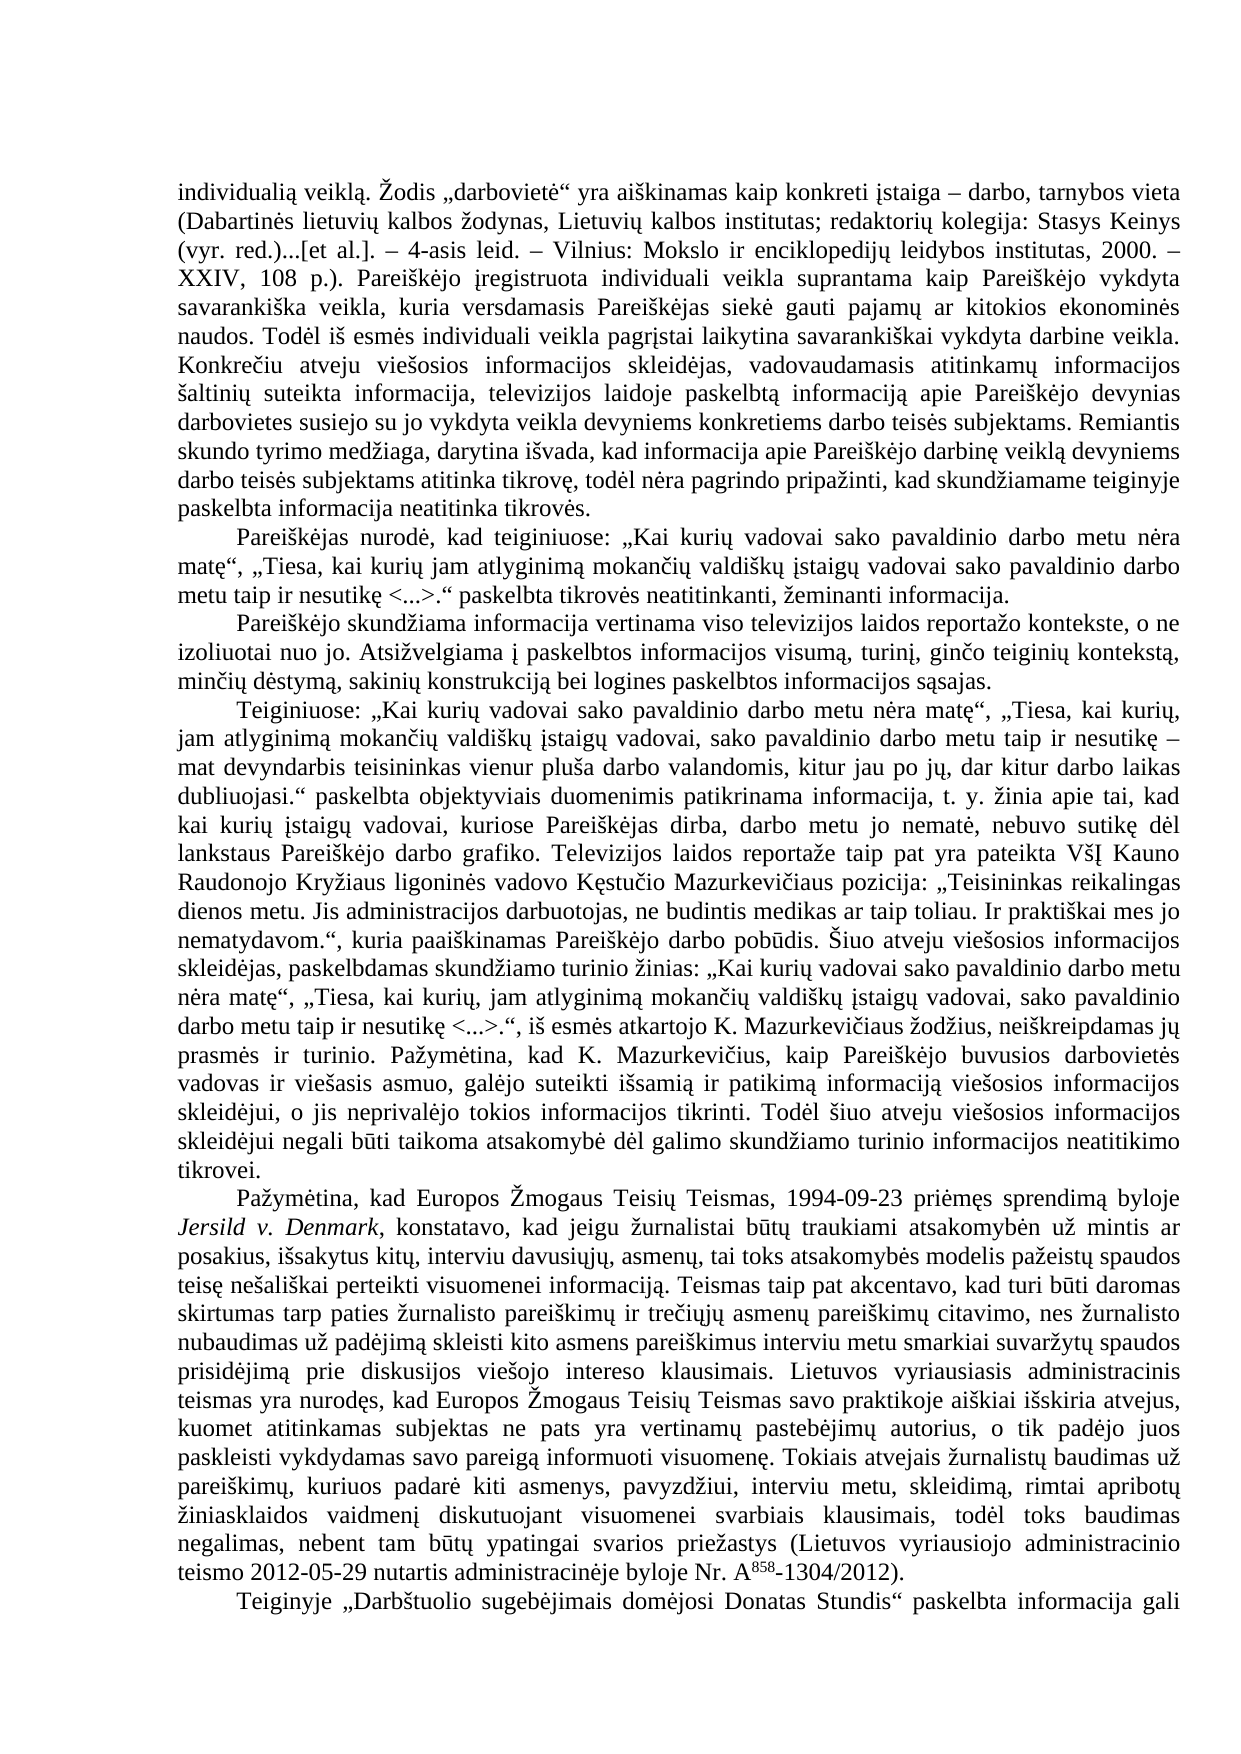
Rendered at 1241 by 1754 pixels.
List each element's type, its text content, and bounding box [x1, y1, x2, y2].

text Teiginiuose: „Kai kurių vadovai sako pavaldinio darbo metu nėra matę“, „Tiesa, kai kurių, jam atlyginimą mokančių valdiškų įstaigų vadovai, sako pavaldinio darbo metu taip ir nesutikę – mat devyndarbis teisininkas vienur pluša darbo valandomis, kitur jau po jų, dar kitur darbo laikas dubliuojasi.“ paskelbta objektyviais duomenimis patikrinama informacija, t. y. žinia apie tai, kad kai kurių įstaigų vadovai, kuriose Pareiškėjas dirba, darbo metu jo nematė, nebuvo sutikę dėl lankstaus Pareiškėjo darbo grafiko. Televizijos laidos reportaže taip pat yra pateikta VšĮ Kauno raudonojo kryžiaus ligoninės vadovo Kęstučio Mazurkevičiaus pozicija: „Teisininkas reikalingas dienos metu. Jis administracijos darbuotojas, ne budintis medikas ar taip toliau. Ir praktiškai mes jo nematydavom.“, kuria paaiškinamas Pareiškėjo darbo pobūdis. Šiuo atveju viešosios informacijos skleidėjas, paskelbdamas skundžiamo turinio žinias: „Kai kurių vadovai sako pavaldinio darbo metu nėra matę“, „Tiesa, kai kurių, jam atlyginimą mokančių valdiškų įstaigų vadovai, sako pavaldinio darbo metu taip ir nesutikę <...>.“, iš esmės atkartojo K. Mazurkevičiaus žodžius, neiškreipdamas jų prasmės ir turinio. Pažymėtina, kad K. Mazurkevičius, kaip Pareiškėjo buvusios darbovietės vadovas ir viešasis asmuo, galėjo suteikti išsamią ir patikimą informaciją viešosios informacijos skleidėjui, o jis neprivalėjo tokios informacijos tikrinti. Todėl šiuo atveju viešosios informacijos skleidėjui negali būti taikoma atsakomybė dėl galimo skundžiamo turinio informacijos neatitikimo tikrovei. [177, 695, 1181, 1183]
text Pareiškėjas nurodė, kad teiginiuose: „Kai kurių vadovai sako pavaldinio darbo metu nėra matę“, „Tiesa, kai kurių jam atlyginimą mokančių valdiškų įstaigų vadovai sako pavaldinio darbo metu taip ir nesutikę <...>.“ paskelbta tikrovės neatitinkanti, žeminanti informacija. [177, 522, 1181, 608]
text Teiginyje „Darbštuolio sugebėjimais domėjosi Donatas Stundis“ paskelbta informacija gali [177, 1586, 1181, 1615]
text Pažymėtina, kad Europos Žmogaus Teisių Teismas, 1994-09-23 priėmęs sprendimą byloje Jersild v. Denmark, konstatavo, kad jeigu žurnalistai būtų traukiami atsakomybėn už mintis ar posakius, išsakytus kitų, interviu davusiųjų, asmenų, tai toks atsakomybės modelis pažeistų spaudos teisę nešališkai perteikti visuomenei informaciją. Teismas taip pat akcentavo, kad turi būti daromas skirtumas tarp paties žurnalisto pareiškimų ir trečiųjų asmenų pareiškimų citavimo, nes žurnalisto nubaudimas už padėjimą skleisti kito asmens pareiškimus interviu metu smarkiai suvaržytų spaudos prisidėjimą prie diskusijos viešojo intereso klausimais. Lietuvos vyriausiasis administracinis teismas yra nurodęs, kad Europos žmogaus teisių teismas savo praktikoje aiškiai išskiria atvejus, kuomet atitinkamas subjektas ne pats yra vertinamų pastebėjimų autorius, o tik padėjo juos paskleisti vykdydamas savo pareigą informuoti visuomenę. Tokiais atvejais žurnalistų baudimas už pareiškimų, kuriuos padarė kiti asmenys, pavyzdžiui, interviu metu, skleidimą, rimtai apribotų žiniasklaidos vaidmenį diskutuojant visuomenei svarbiais klausimais, todėl toks baudimas negalimas, nebent tam būtų ypatingai svarios priežastys (Lietuvos vyriausiojo administracinio teismo 2012-05-29 nutartis administracinėje byloje Nr. A858-1304/2012). [177, 1183, 1181, 1586]
text Pareiškėjo skundžiama informacija vertinama viso televizijos laidos reportažo kontekste, o ne izoliuotai nuo jo. Atsižvelgiama į paskelbtos informacijos visumą, turinį, ginčo teiginių kontekstą, minčių dėstymą, sakinių konstrukciją bei logines paskelbtos informacijos sąsajas. [177, 608, 1181, 695]
text individualią veiklą. Žodis „darbovietė“ yra aiškinamas kaip konkreti įstaiga – darbo, tarnybos vieta (Dabartinės lietuvių kalbos žodynas, Lietuvių kalbos institutas; redaktorių kolegija: Stasys Keinys (vyr. red.)...[et al.]. – 4-asis leid. – Vilnius: Mokslo ir enciklopedijų leidybos institutas, 2000. – XXIV, 108 p.). Pareiškėjo įregistruota individuali veikla suprantama kaip Pareiškėjo vykdyta savarankiška veikla, kuria versdamasis Pareiškėjas siekė gauti pajamų ar kitokios ekonominės naudos. Todėl iš esmės individuali veikla pagrįstai laikytina savarankiškai vykdyta darbine veikla. Konkrečiu atveju viešosios informacijos skleidėjas, vadovaudamasis atitinkamų informacijos šaltinių suteikta informacija, televizijos laidoje paskelbtą informaciją apie Pareiškėjo devynias darbovietes susiejo su jo vykdyta veikla devyniems konkretiems darbo teisės subjektams. Remiantis skundo tyrimo medžiaga, darytina išvada, kad informacija apie Pareiškėjo darbinę veiklą devyniems darbo teisės subjektams atitinka tikrovę, todėl nėra pagrindo pripažinti, kad skundžiamame teiginyje paskelbta informacija neatitinka tikrovės. [177, 177, 1181, 522]
